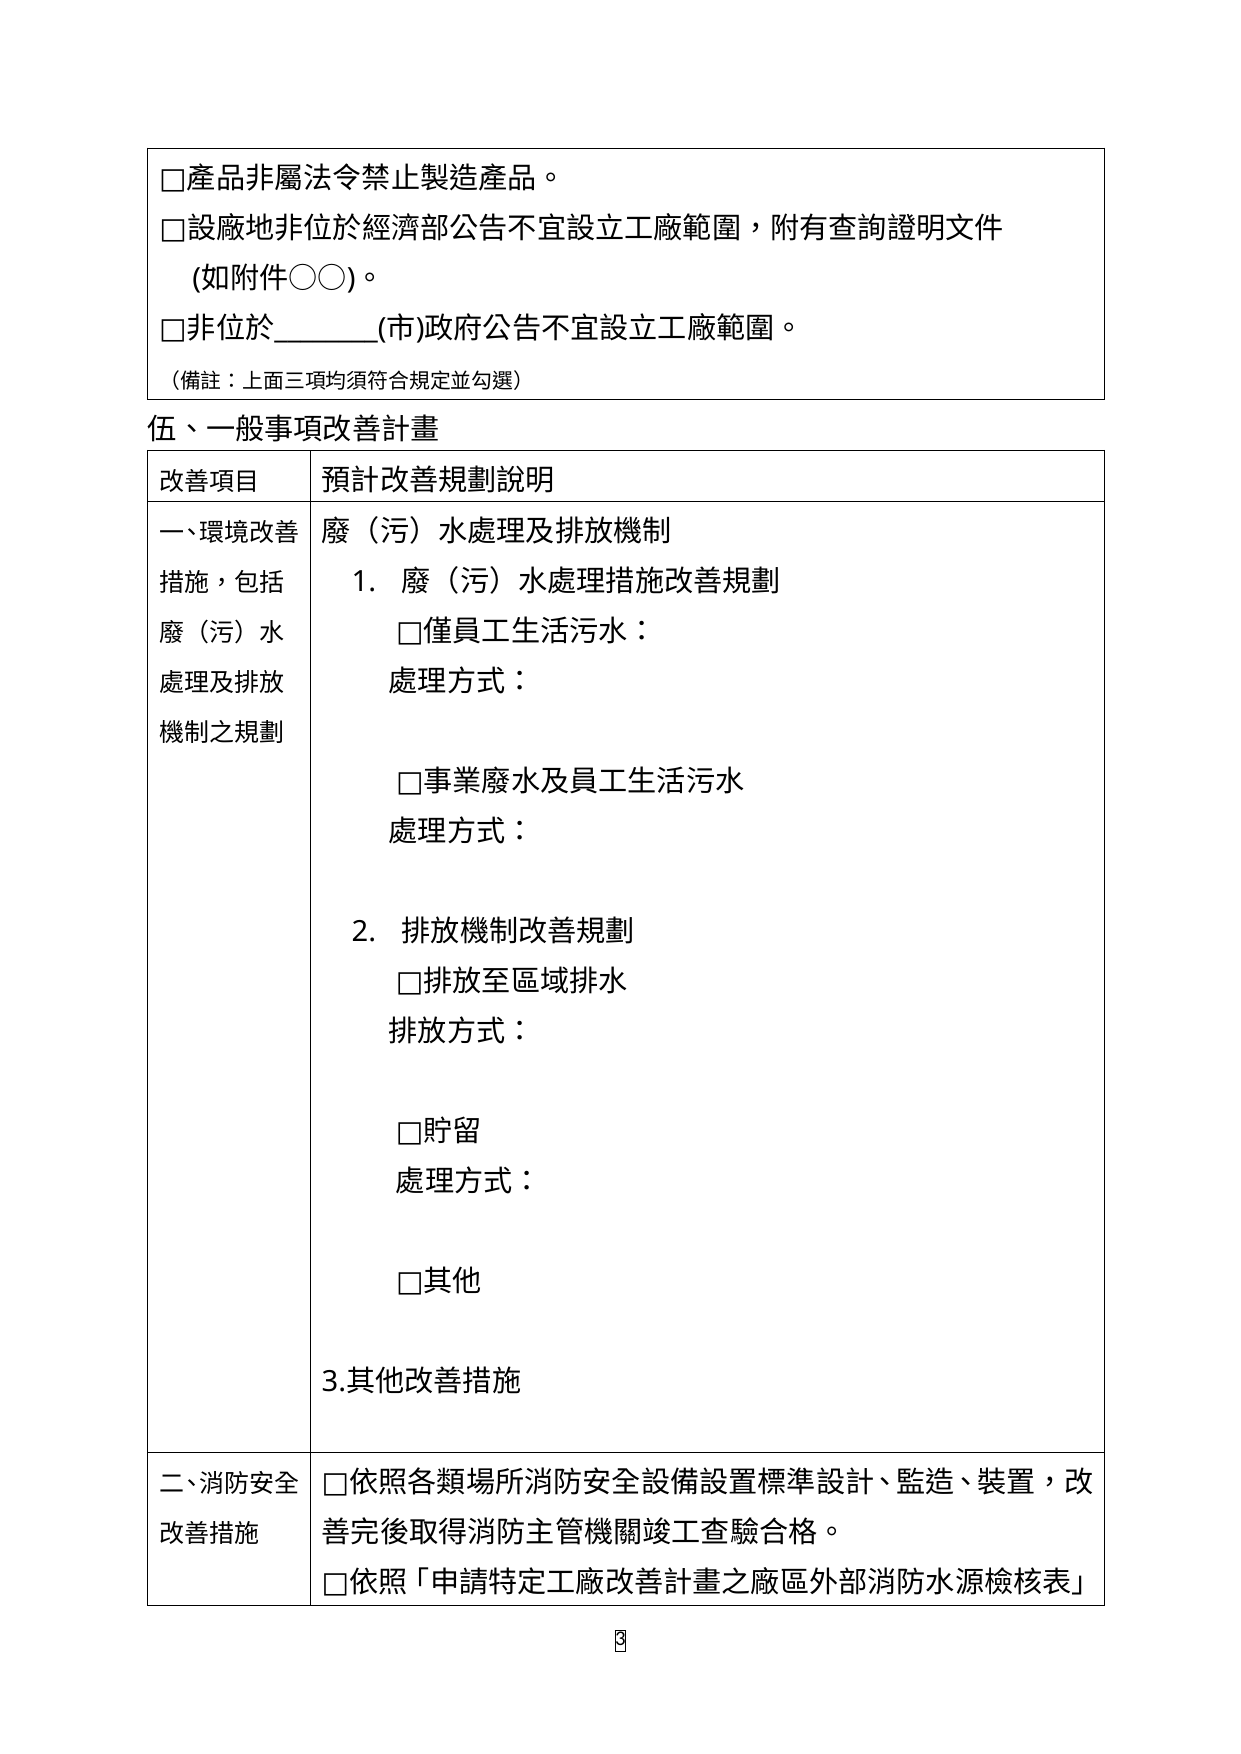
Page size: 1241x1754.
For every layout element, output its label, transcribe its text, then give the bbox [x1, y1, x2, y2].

table_cell 二、消防安全改善措施 [148, 1453, 310, 1605]
table_cell 一、環境改善措施，包括廢（污）水處理及排放機制之規劃 [148, 502, 310, 1452]
table_cell □依照各類場所消防安全設備設置標準設計、監造、裝置，改善完後取得消防主管機關竣工查驗合格。 □依照「申請特定工廠改善計畫之廠區外部消防水源檢核表」 [311, 1453, 1104, 1605]
table_cell □產品非屬法令禁止製造產品。 □設廠地非位於經濟部公告不宜設立工廠範圍，附有查詢證明文件 (如附件○○)。 □非位於________(市)政府公告不宜設立工廠範圍。 （備註：上面三項均須符合規定並勾選） [148, 149, 1104, 399]
table_header 預計改善規劃說明 [311, 451, 1104, 501]
text 伍、一般事項改善計畫 [148, 400, 1092, 450]
table_cell 廢（污）水處理及排放機制 廢（污）水處理措施改善規劃 □僅員工生活污水： 處理方式： □事業廢水及員工生活污水 處理方式： 排放機制改善規劃 □排放至區域排水 排放方式： □貯留 處理方式： □其他 3.其他改善措施 [311, 502, 1104, 1452]
table_header 改善項目 [148, 451, 310, 501]
